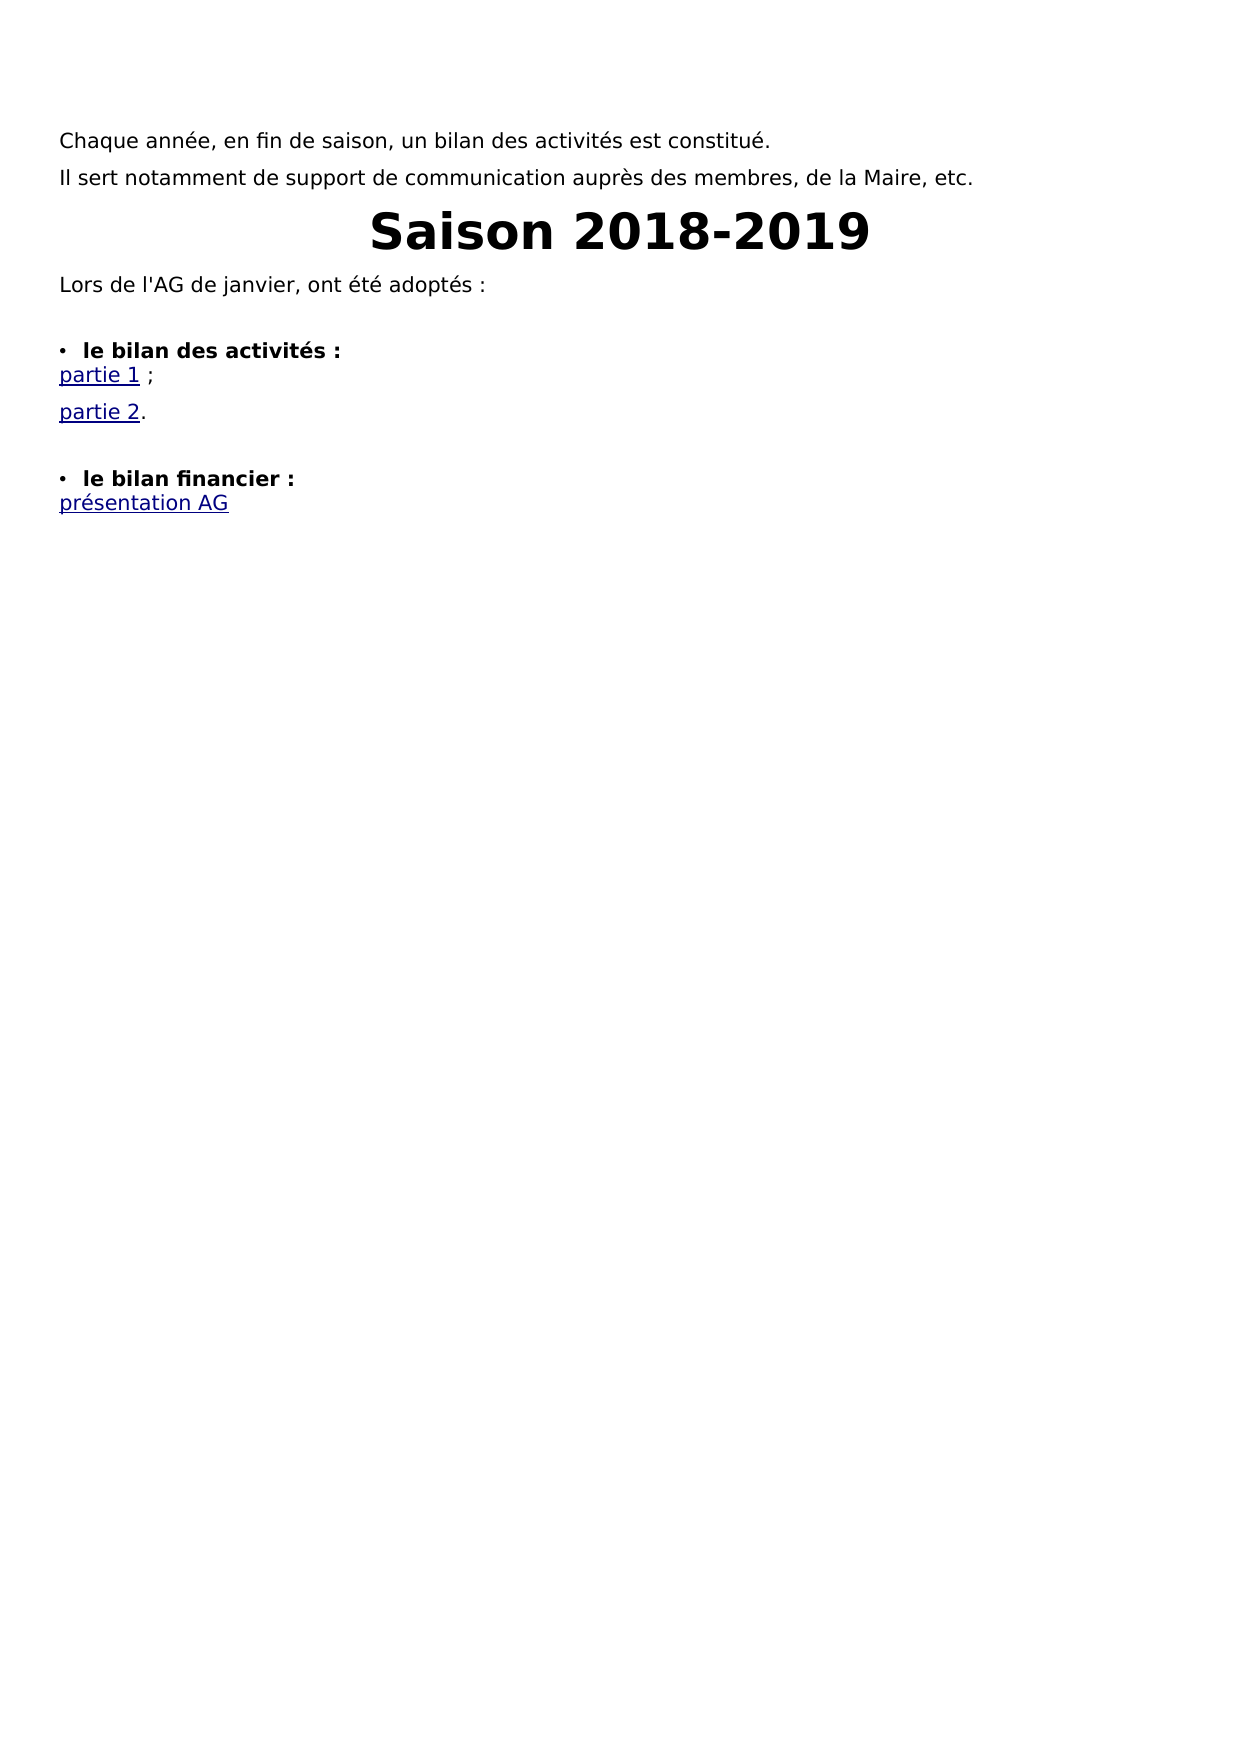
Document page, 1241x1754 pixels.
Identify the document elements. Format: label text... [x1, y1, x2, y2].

text partie 2. [59, 400, 1181, 424]
text Chaque année, en fin de saison, un bilan des activités est constitué. [59, 129, 1181, 153]
text Lors de l'AG de janvier, ont été adoptés : [59, 273, 1181, 297]
text Il sert notamment de support de communication auprès des membres, de la Maire, etc. [59, 166, 1181, 190]
text présentation AG [59, 491, 1181, 515]
list le bilan financier : [59, 467, 1181, 491]
list le bilan des activités : [59, 339, 1181, 363]
text partie 1 ; [59, 363, 1181, 388]
subtitle Saison 2018-2019 [59, 203, 1181, 261]
